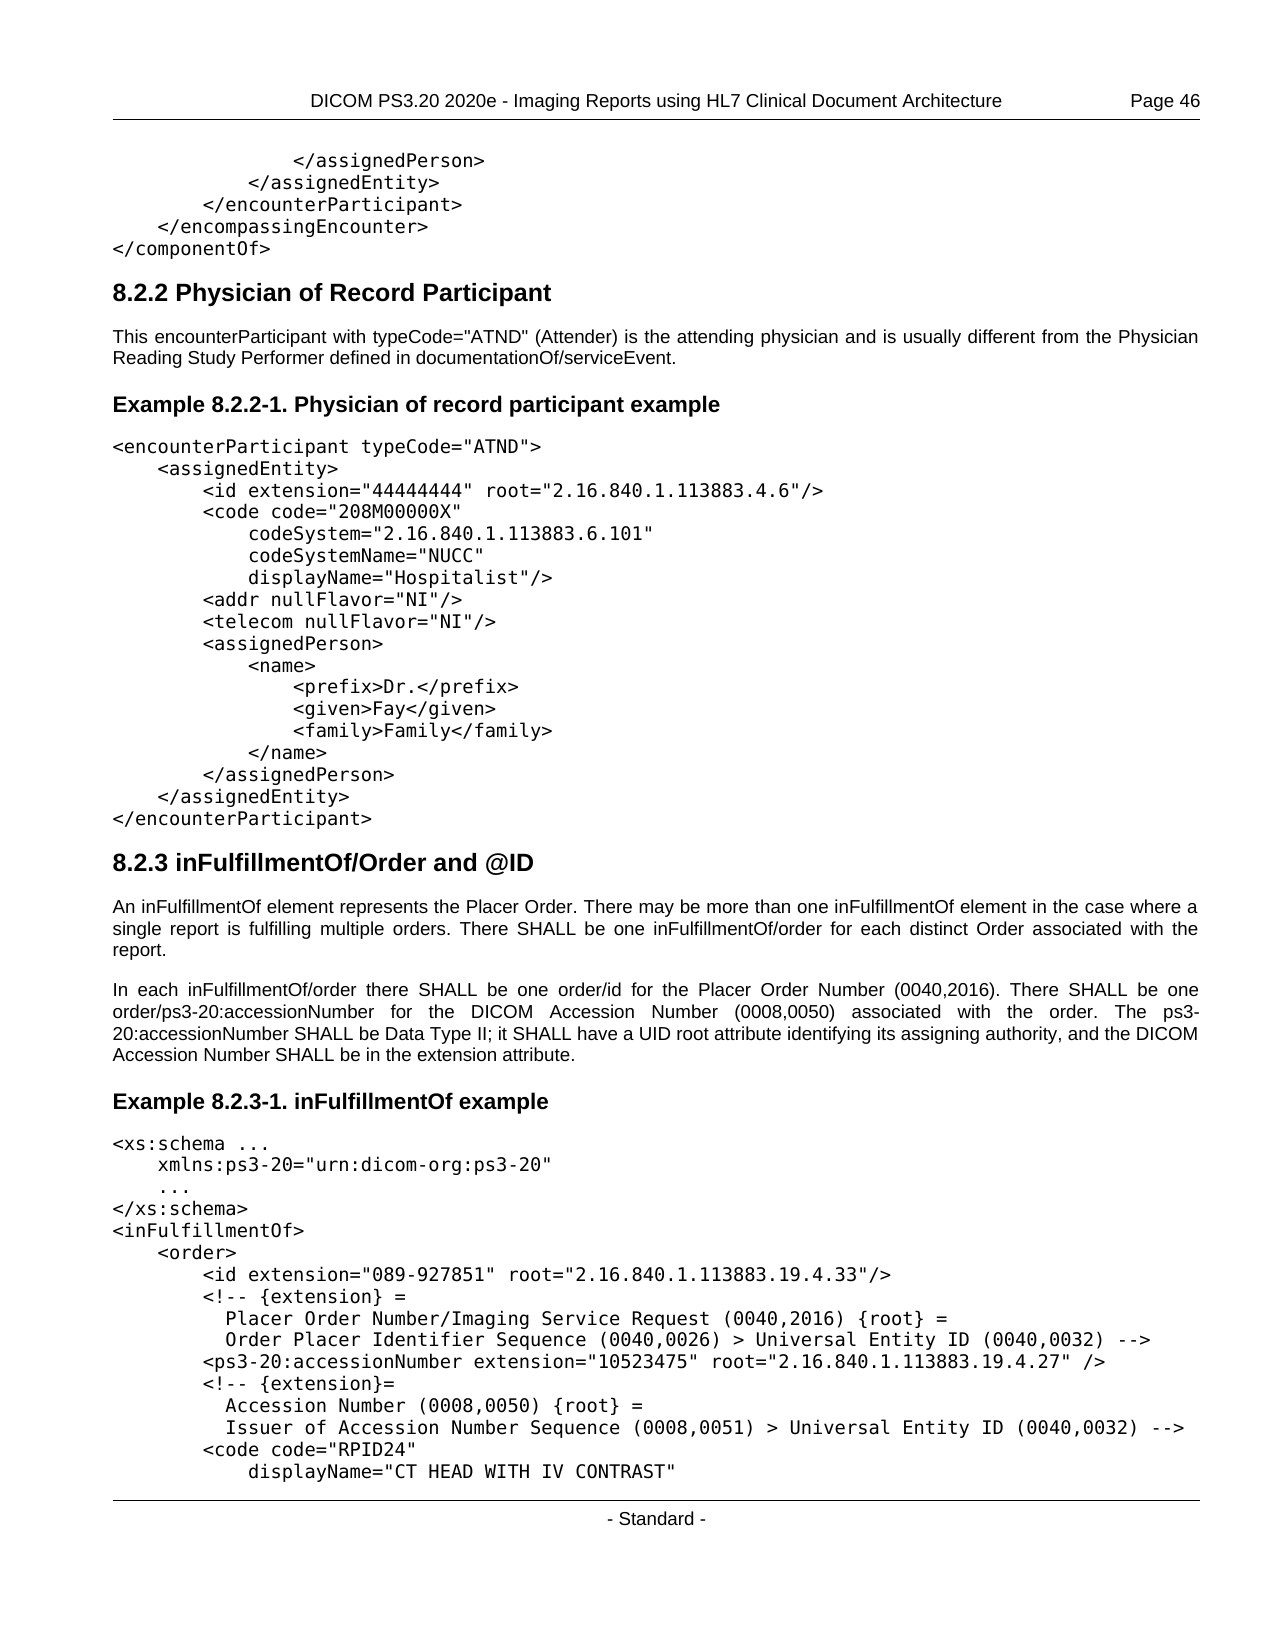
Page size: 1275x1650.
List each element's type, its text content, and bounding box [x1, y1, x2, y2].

text In each inFulfillmentOf/order there SHALL be one order/id for the Placer Order Number (0040,2016). There SHALL be one order/ps3-20:accessionNumber for the DICOM Accession Number (0008,0050) associated with the order. The ps3-20:accessionNumber SHALL be Data Type II; it SHALL have a UID root attribute identifying its assigning authority, and the DICOM Accession Number SHALL be in the extension attribute. [112, 979, 1200, 1066]
text An inFulfillmentOf element represents the Placer Order. There may be more than one inFulfillmentOf element in the case where a single report is fulfilling multiple orders. There SHALL be one inFulfillmentOf/order for each distinct Order associated with the report. [112, 896, 1200, 961]
text 8.2.2 Physician of Record Participant [112, 278, 1200, 307]
text </assignedPerson> </assignedEntity> </encounterParticipant> </encompassingEncounter> </componentOf> [112, 150, 1200, 259]
text <xs:schema ... xmlns:ps3-20="urn:dicom-org:ps3-20" ... </xs:schema> <inFulfillmentOf> <order> <id extension="089-927851" root="2.16.840.1.113883.19.4.33"/> <!-- {extension} = Placer Order Number/Imaging Service Request (0040,2016) {root} = Order Placer Identifier Sequence (0040,0026) > Universal Entity ID (0040,0032) --> <ps3-20:accessionNumber extension="10523475" root="2.16.840.1.113883.19.4.27" /> <!-- {extension}= Accession Number (0008,0050) {root} = Issuer of Accession Number Sequence (0008,0051) > Universal Entity ID (0040,0032) --> <code code="RPID24" displayName="CT HEAD WITH IV CONTRAST" [112, 1133, 1200, 1483]
text This encounterParticipant with typeCode="ATND" (Attender) is the attending physician and is usually different from the Physician Reading Study Performer defined in documentationOf/serviceEvent. [112, 326, 1200, 369]
text Example 8.2.3-1. inFulfillmentOf example [112, 1088, 1200, 1114]
text <encounterParticipant typeCode="ATND"> <assignedEntity> <id extension="44444444" root="2.16.840.1.113883.4.6"/> <code code="208M00000X" codeSystem="2.16.840.1.113883.6.101" codeSystemName="NUCC" displayName="Hospitalist"/> <addr nullFlavor="NI"/> <telecom nullFlavor="NI"/> <assignedPerson> <name> <prefix>Dr.</prefix> <given>Fay</given> <family>Family</family> </name> </assignedPerson> </assignedEntity> </encounterParticipant> [112, 436, 1200, 829]
text 8.2.3 inFulfillmentOf/Order and @ID [112, 848, 1200, 877]
text Example 8.2.2-1. Physician of record participant example [112, 391, 1200, 417]
